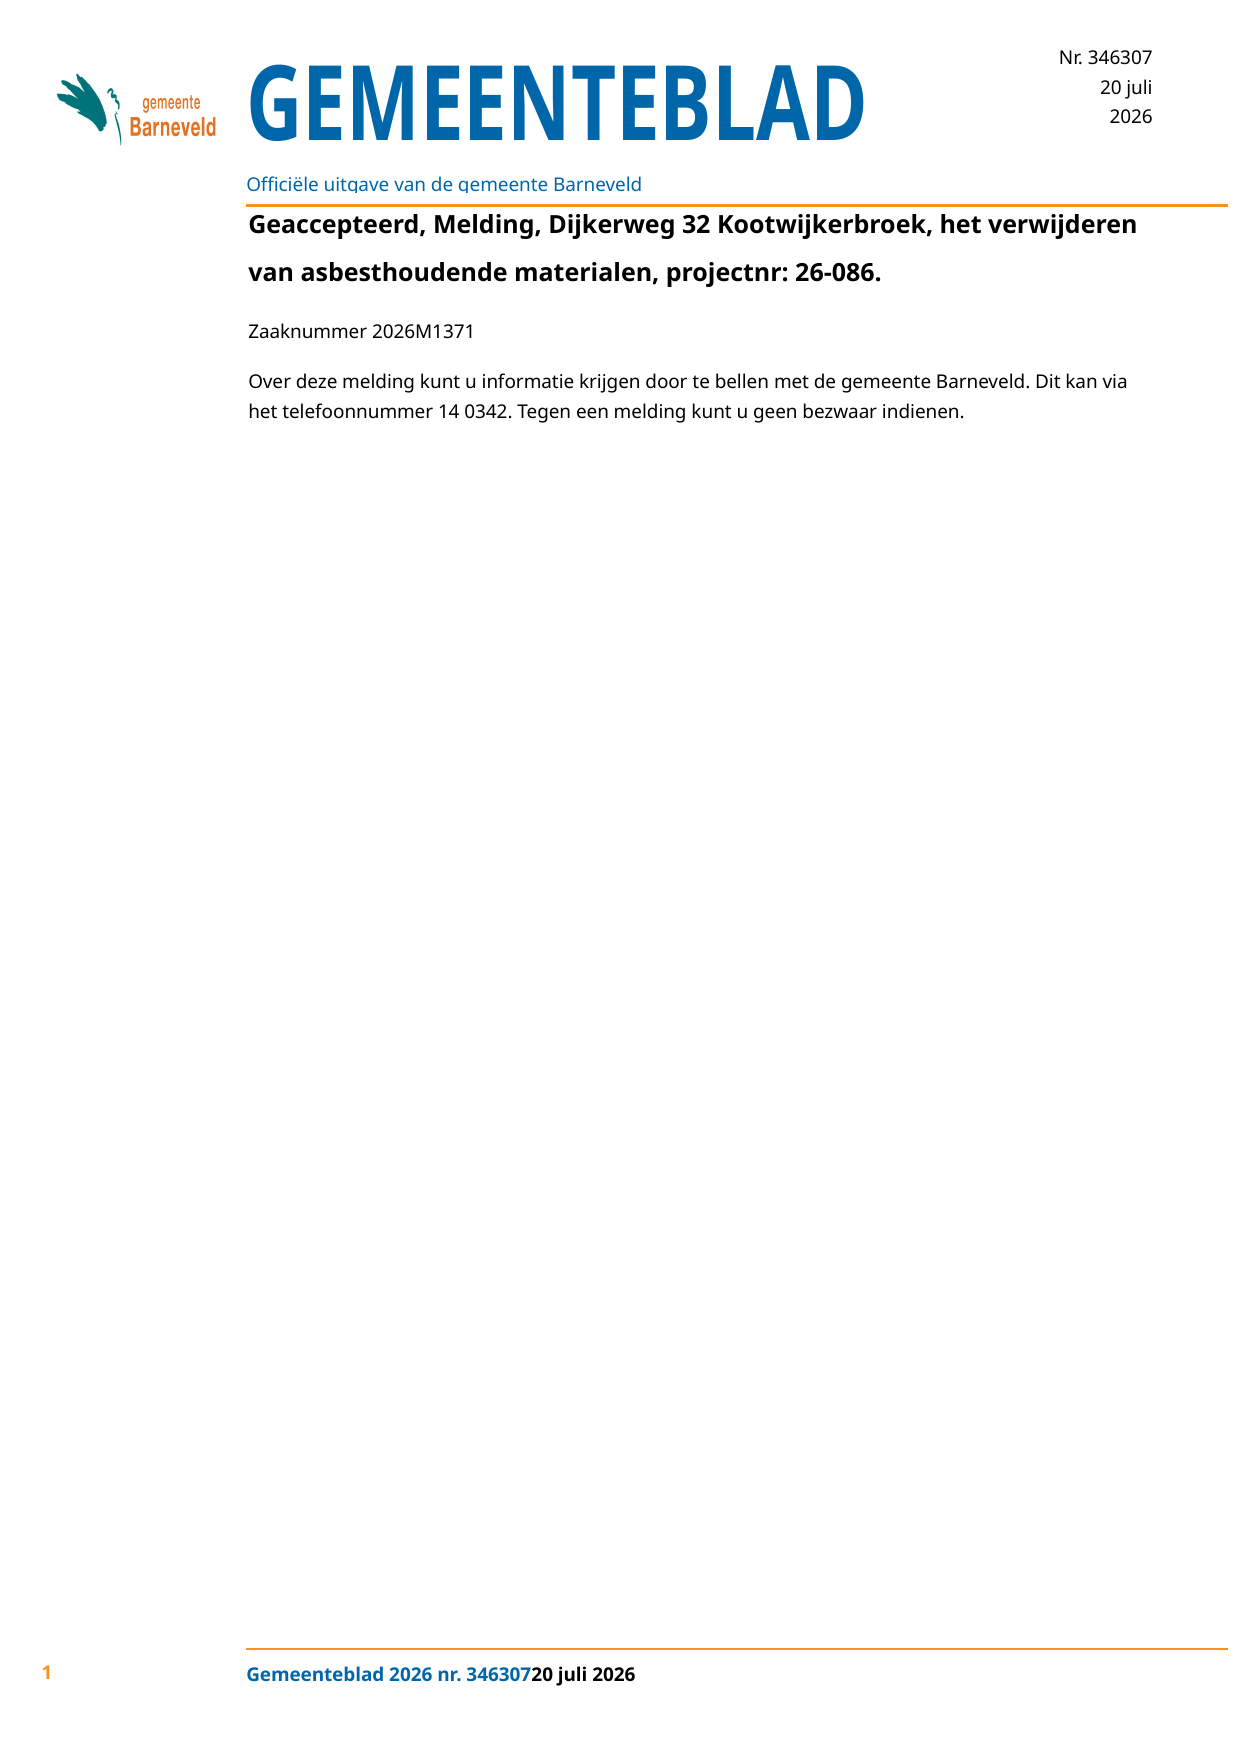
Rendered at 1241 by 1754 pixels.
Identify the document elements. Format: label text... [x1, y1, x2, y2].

text Zaaknummer 2026M1371 [248, 318, 1152, 344]
text Over deze melding kunt u informatie krijgen door te bellen met de gemeente Barneveld. Dit kan via het telefoonnummer 14 0342. Tegen een melding kunt u geen bezwaar indienen. [248, 368, 1152, 424]
picture [41, 47, 231, 172]
text Geaccepteerd, Melding, Dijkerweg 32 Kootwijkerbroek, het verwijderen van asbesthoudende materialen, projectnr: 26-086. [248, 207, 1152, 288]
